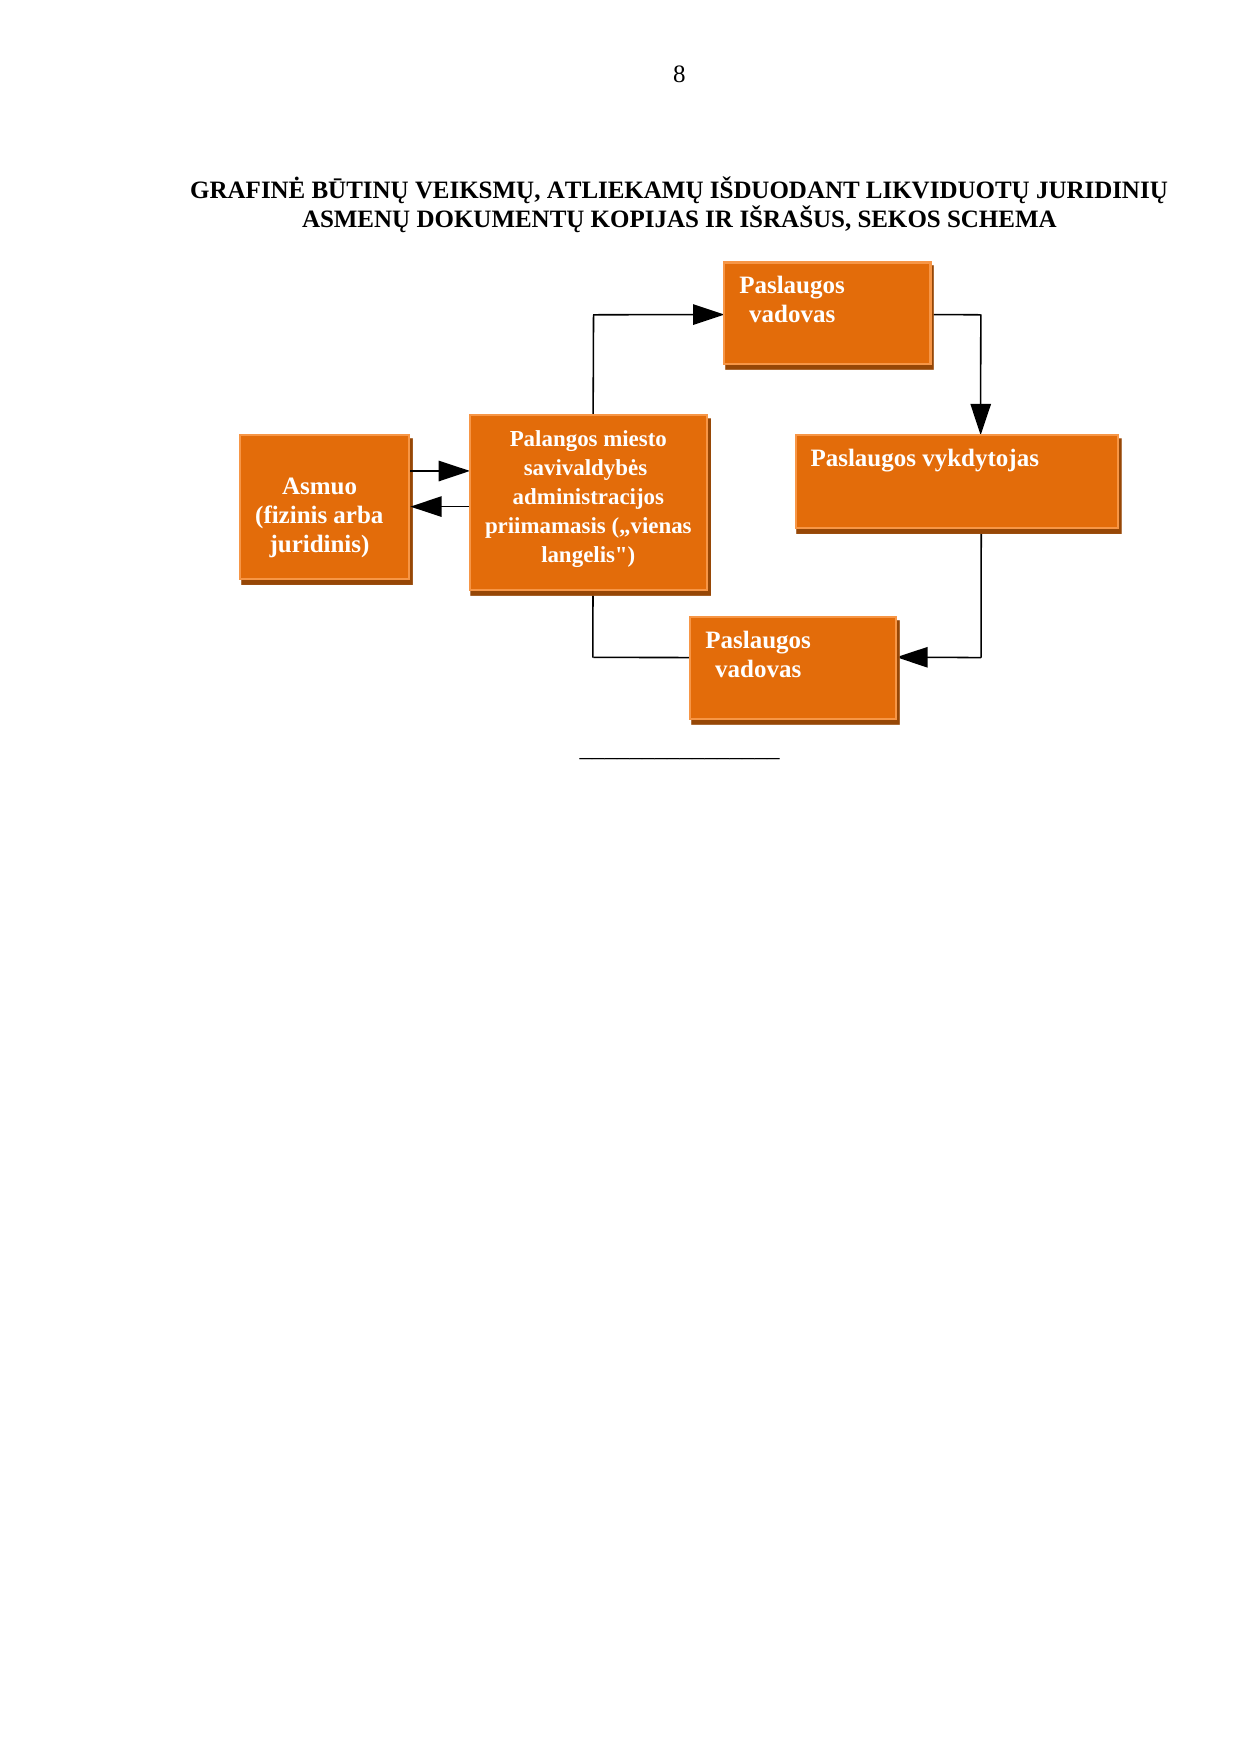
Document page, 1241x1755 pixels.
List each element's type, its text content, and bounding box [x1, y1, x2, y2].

text ________________ [177, 733, 1181, 762]
text GRAFINĖ BŪTINŲ VEIKSMŲ, ATLIEKAMŲ IŠDUODANT LIKVIDUOTŲ JURIDINIŲ ASMENŲ DOKUMENTŲ KOPIJAS IR IŠRAŠUS, SEKOS SCHEMA [177, 176, 1181, 233]
